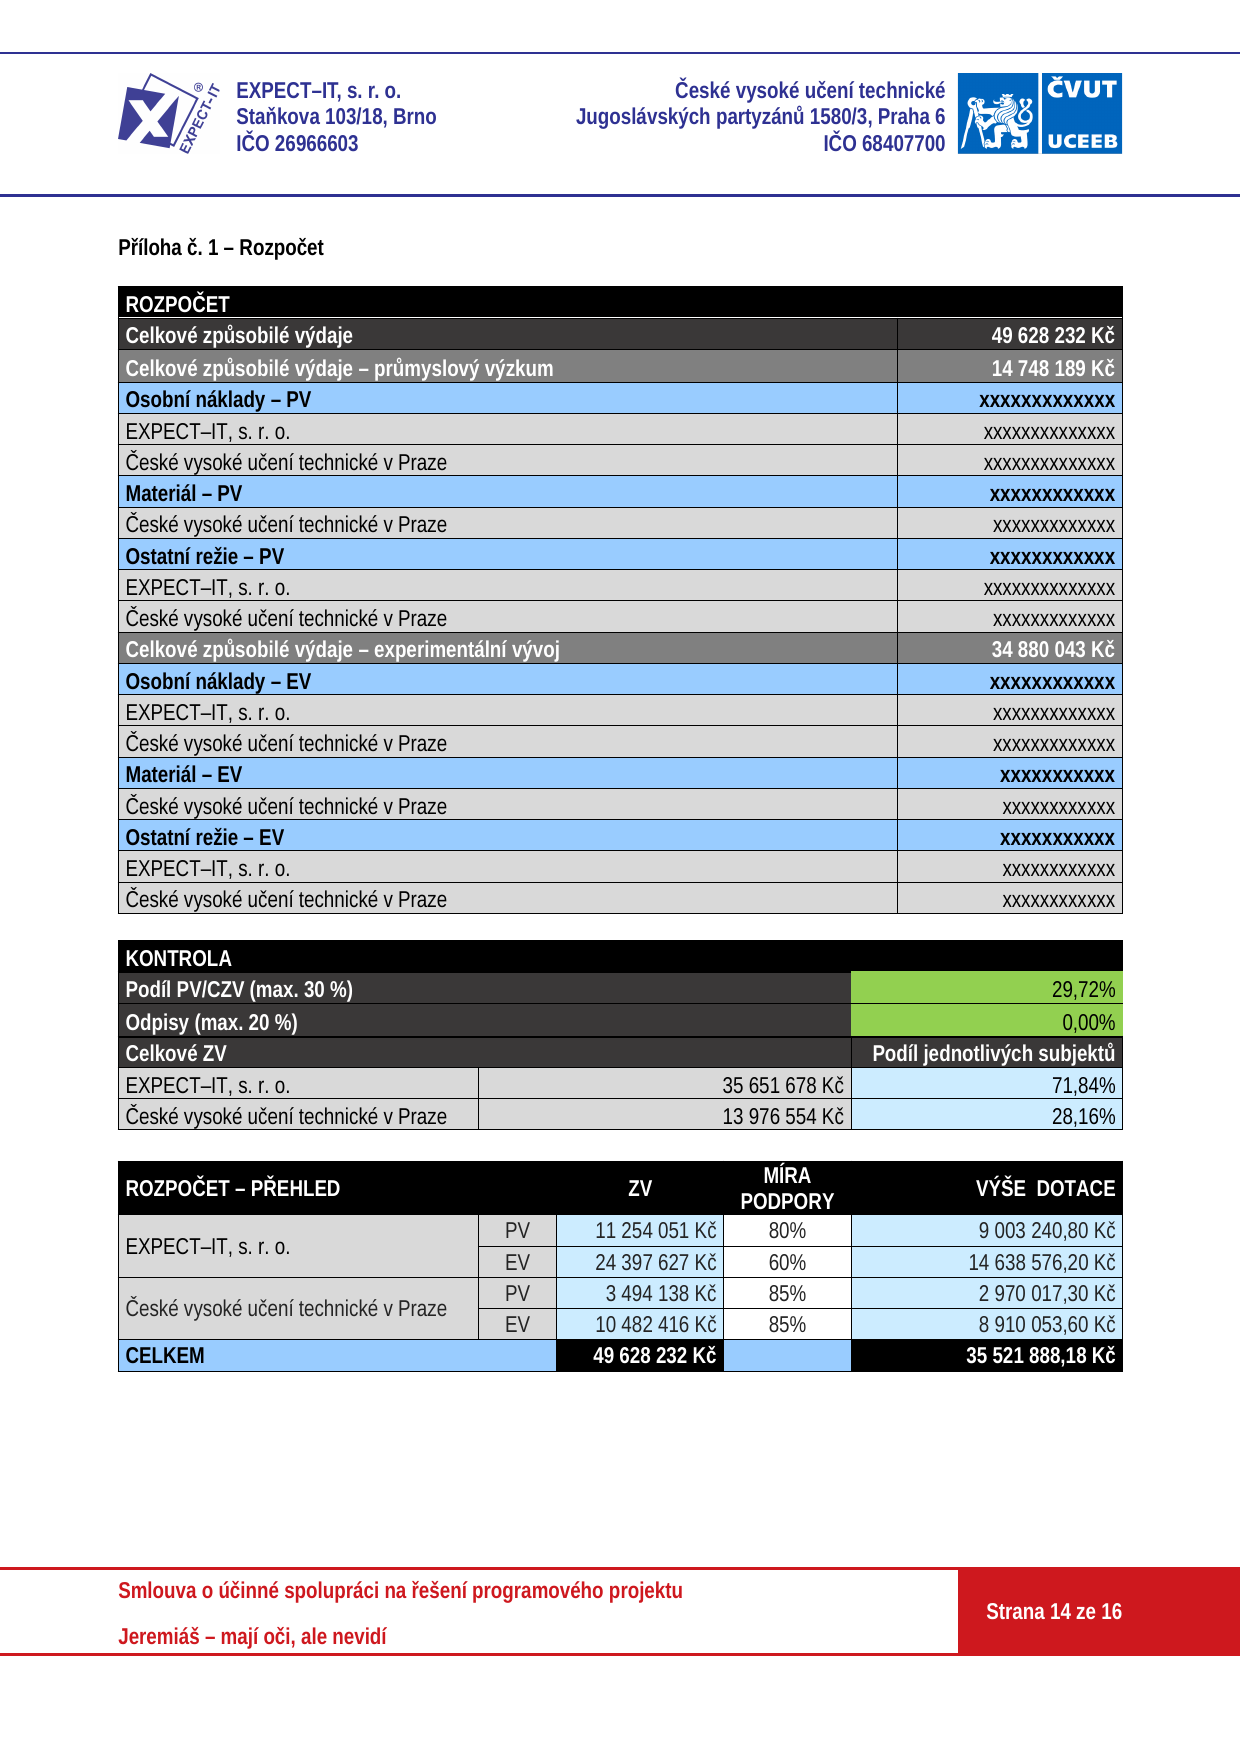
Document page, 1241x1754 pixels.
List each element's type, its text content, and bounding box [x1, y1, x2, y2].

table_cell 80% [724, 1215, 851, 1246]
table_cell MÍRA PODPORY [724, 1162, 851, 1214]
table_cell EXPECT–IT, s. r. o. [119, 570, 897, 600]
table_cell EXPECT–IT, s. r. o. [119, 851, 897, 882]
table_cell xxxxxxxxxxxxxx [898, 414, 1122, 444]
table_cell Podíl PV/CZV (max. 30 %) [119, 973, 851, 1003]
table_cell České vysoké učení technické v Praze [119, 601, 897, 632]
table_cell 71,84% [852, 1068, 1122, 1098]
table_cell Podíl jednotlivých subjektů [852, 1038, 1122, 1067]
table_cell [851, 1130, 1123, 1161]
table_cell xxxxxxxxxxxx [898, 539, 1122, 569]
table_cell EXPECT–IT, s. r. o. [119, 695, 897, 725]
table_cell Ostatní režie – PV [119, 539, 897, 569]
table_cell 0,00% [851, 1004, 1123, 1036]
table_cell 3 494 138 Kč [557, 1278, 723, 1308]
table_cell České vysoké učení technické v Praze [119, 1278, 478, 1339]
table_cell 14 638 576,20 Kč [852, 1247, 1122, 1277]
table_cell 10 482 416 Kč [557, 1309, 723, 1339]
table_cell 14 748 189 Kč [898, 350, 1122, 382]
table_cell 9 003 240,80 Kč [852, 1215, 1122, 1246]
table_cell xxxxxxxxxxxxx [898, 383, 1122, 413]
table_cell xxxxxxxxxxxxxx [898, 570, 1122, 600]
table_cell CELKEM [119, 1340, 556, 1371]
table_cell 11 254 051 Kč [557, 1215, 723, 1246]
table_cell PV [479, 1215, 556, 1246]
table_cell 49 628 232 Kč [898, 319, 1122, 349]
table_cell xxxxxxxxxxx [898, 758, 1122, 788]
table_cell EV [479, 1309, 556, 1339]
table_header KONTROLA [118, 940, 1123, 971]
table_cell 13 976 554 Kč [479, 1099, 851, 1129]
table_cell Celkové způsobilé výdaje – experimentální vývoj [119, 633, 897, 663]
table_cell Celkové způsobilé výdaje – průmyslový výzkum [119, 350, 897, 382]
table_cell xxxxxxxxxxxxx [898, 726, 1122, 757]
text Příloha č. 1 – Rozpočet [118, 233, 1122, 260]
table_cell 35 651 678 Kč [479, 1068, 851, 1098]
table_cell Materiál – EV [119, 758, 897, 788]
table_header ROZPOČET [119, 287, 1122, 317]
table_cell EXPECT–IT, s. r. o. [119, 1215, 478, 1277]
table_cell České vysoké učení technické v Praze [119, 726, 897, 757]
table_cell 85% [724, 1309, 851, 1339]
table_cell [724, 1340, 851, 1371]
table_cell 60% [724, 1247, 851, 1277]
table_cell xxxxxxxxxxxxx [898, 695, 1122, 725]
table_cell Osobní náklady – PV [119, 383, 897, 413]
table_cell xxxxxxxxxxxxx [898, 508, 1122, 538]
table_cell xxxxxxxxxxxxxx [898, 445, 1122, 475]
table_cell 29,72% [851, 971, 1123, 1003]
table_cell PV [479, 1278, 556, 1308]
table_cell České vysoké učení technické v Praze [119, 1099, 478, 1129]
table_cell xxxxxxxxxxxx [898, 883, 1122, 913]
table_cell Odpisy (max. 20 %) [119, 1004, 851, 1036]
table_cell Celkové ZV [119, 1038, 851, 1067]
table_cell [724, 1130, 851, 1161]
table_cell Materiál – PV [119, 476, 897, 507]
table_cell 34 880 043 Kč [898, 633, 1122, 663]
table_cell xxxxxxxxxxxx [898, 851, 1122, 882]
table_cell [478, 1162, 557, 1214]
table_cell České vysoké učení technické v Praze [119, 508, 897, 538]
table_cell 2 970 017,30 Kč [852, 1278, 1122, 1308]
table_cell 49 628 232 Kč [557, 1340, 723, 1371]
table_cell ZV [557, 1162, 723, 1214]
table_cell [557, 1130, 723, 1161]
table_cell 35 521 888,18 Kč [852, 1340, 1122, 1371]
table_cell xxxxxxxxxxxx [898, 476, 1122, 507]
table_cell Celkové způsobilé výdaje [119, 319, 897, 349]
table_cell [118, 1130, 478, 1161]
table_cell České vysoké učení technické v Praze [119, 789, 897, 819]
table_cell České vysoké učení technické v Praze [119, 445, 897, 475]
table_cell xxxxxxxxxxxxx [898, 601, 1122, 632]
table_cell EXPECT–IT, s. r. o. [119, 1068, 478, 1098]
table_cell ROZPOČET – PŘEHLED [119, 1162, 478, 1214]
table_cell xxxxxxxxxxxx [898, 789, 1122, 819]
table_cell VÝŠE DOTACE [852, 1162, 1122, 1214]
table_cell 24 397 627 Kč [557, 1247, 723, 1277]
table_cell [478, 1130, 557, 1161]
table_cell 28,16% [852, 1099, 1122, 1129]
table_cell xxxxxxxxxxx [898, 820, 1122, 850]
table_cell xxxxxxxxxxxx [898, 664, 1122, 694]
table_cell České vysoké učení technické v Praze [119, 883, 897, 913]
table_cell EXPECT–IT, s. r. o. [119, 414, 897, 444]
table_cell Osobní náklady – EV [119, 664, 897, 694]
table_cell 8 910 053,60 Kč [852, 1309, 1122, 1339]
table_cell EV [479, 1247, 556, 1277]
table_cell Ostatní režie – EV [119, 820, 897, 850]
table_cell 85% [724, 1278, 851, 1308]
